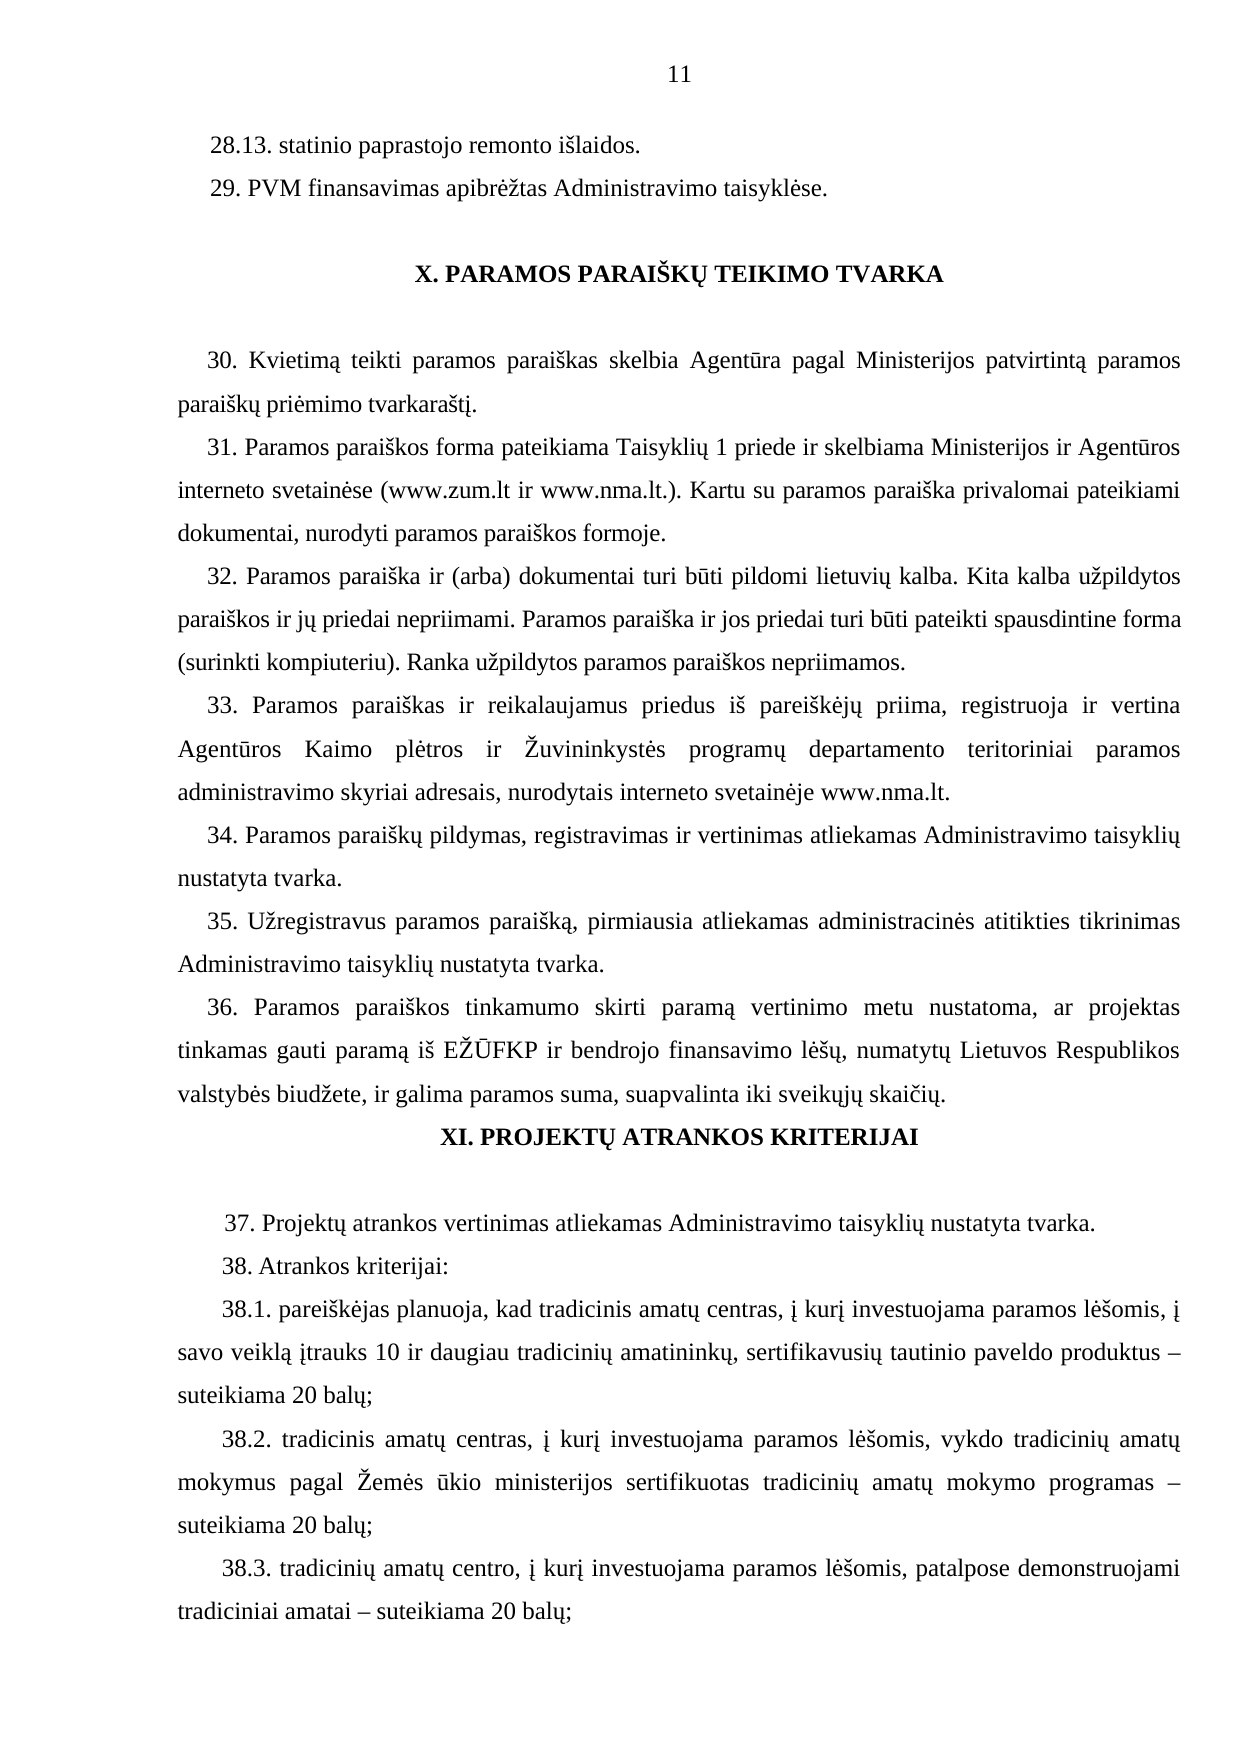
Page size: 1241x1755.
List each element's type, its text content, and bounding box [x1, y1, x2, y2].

text 34. Paramos paraiškų pildymas, registravimas ir vertinimas atliekamas Administravimo taisyklių nustatyta tvarka. [177, 820, 1181, 892]
text 29. PVM finansavimas apibrėžtas Administravimo taisyklėse. [177, 173, 1181, 202]
text 36. Paramos paraiškos tinkamumo skirti paramą vertinimo metu nustatoma, ar projektas tinkamas gauti paramą iš EŽŪFKP ir bendrojo finansavimo lėšų, numatytų Lietuvos Respublikos valstybės biudžete, ir galima paramos suma, suapvalinta iki sveikųjų skaičių. [177, 992, 1181, 1107]
text 28.13. statinio paprastojo remonto išlaidos. [177, 130, 1181, 159]
text 31. Paramos paraiškos forma pateikiama Taisyklių 1 priede ir skelbiama Ministerijos ir Agentūros interneto svetainėse (www.zum.lt ir www.nma.lt.). Kartu su paramos paraiška privalomai pateikiami dokumentai, nurodyti paramos paraiškos formoje. [177, 432, 1181, 547]
text 33. Paramos paraiškas ir reikalaujamus priedus iš pareiškėjų priima, registruoja ir vertina Agentūros Kaimo plėtros ir Žuvininkystės programų departamento teritoriniai paramos administravimo skyriai adresais, nurodytais interneto svetainėje www.nma.lt. [177, 691, 1181, 806]
text X. PARAMOS PARAIŠKŲ TEIKIMO TVARKA [177, 259, 1181, 288]
text 38. Atrankos kriterijai: [177, 1251, 1181, 1280]
text 32. Paramos paraiška ir (arba) dokumentai turi būti pildomi lietuvių kalba. Kita kalba užpildytos paraiškos ir jų priedai nepriimami. Paramos paraiška ir jos priedai turi būti pateikti spausdintine forma (surinkti kompiuteriu). Ranka užpildytos paramos paraiškos nepriimamos. [177, 561, 1181, 676]
text 38.1. pareiškėjas planuoja, kad tradicinis amatų centras, į kurį investuojama paramos lėšomis, į savo veiklą įtrauks 10 ir daugiau tradicinių amatininkų, sertifikavusių tautinio paveldo produktus – suteikiama 20 balų; [177, 1294, 1181, 1409]
text 38.3. tradicinių amatų centro, į kurį investuojama paramos lėšomis, patalpose demonstruojami tradiciniai amatai – suteikiama 20 balų; [177, 1553, 1181, 1625]
text XI. PROJEKTŲ ATRANKOS KRITERIJAI [177, 1122, 1181, 1151]
text 30. Kvietimą teikti paramos paraiškas skelbia Agentūra pagal Ministerijos patvirtintą paramos paraiškų priėmimo tvarkaraštį. [177, 346, 1181, 417]
text 38.2. tradicinis amatų centras, į kurį investuojama paramos lėšomis, vykdo tradicinių amatų mokymus pagal Žemės ūkio ministerijos sertifikuotas tradicinių amatų mokymo programas – suteikiama 20 balų; [177, 1424, 1181, 1539]
text 37. Projektų atrankos vertinimas atliekamas Administravimo taisyklių nustatyta tvarka. [177, 1208, 1181, 1237]
text 35. Užregistravus paramos paraišką, pirmiausia atliekamas administracinės atitikties tikrinimas Administravimo taisyklių nustatyta tvarka. [177, 906, 1181, 978]
